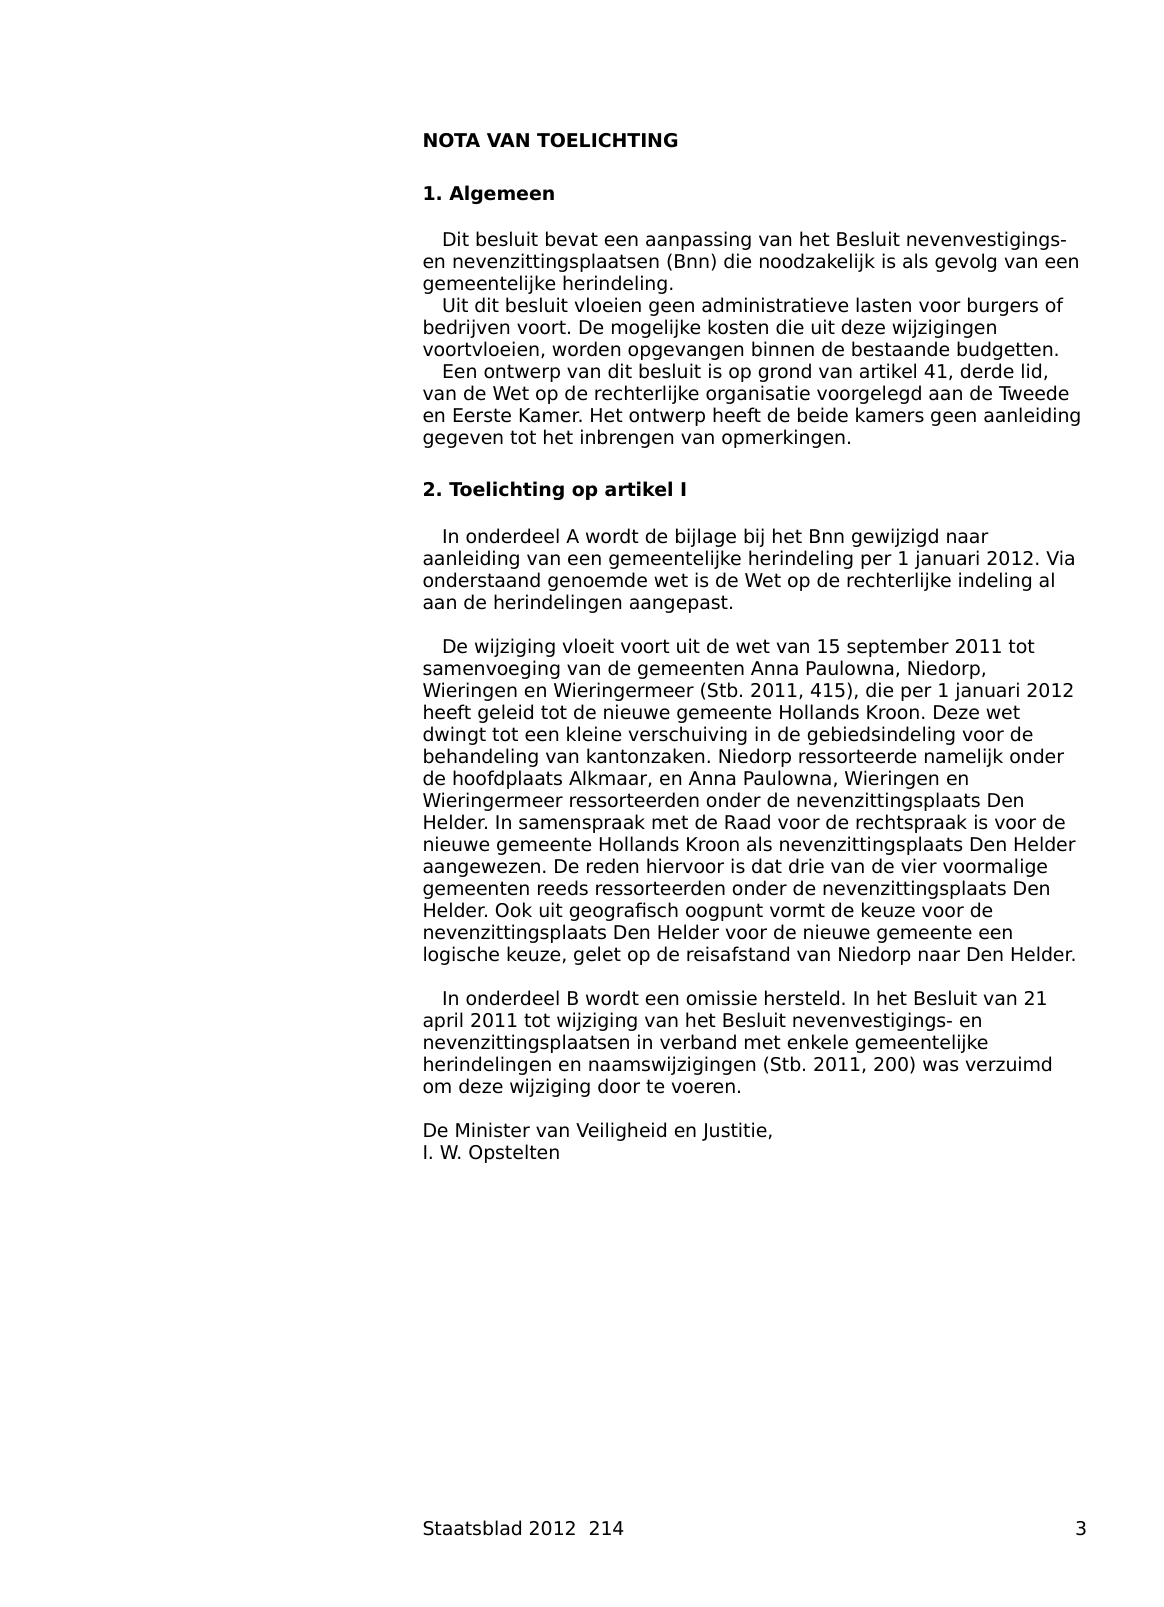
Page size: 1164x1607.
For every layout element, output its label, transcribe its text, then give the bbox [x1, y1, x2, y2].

text Een ontwerp van dit besluit is op grond van artikel 41, derde lid, van de Wet op de rechterlijke organisatie voorgelegd aan de Tweede en Eerste Kamer. Het ontwerp heeft de beide kamers geen aanleiding gegeven tot het inbrengen van opmerkingen. [422, 361, 1087, 449]
subtitle 1. Algemeen [422, 182, 1087, 204]
text In onderdeel B wordt een omissie hersteld. In het Besluit van 21 april 2011 tot wijziging van het Besluit nevenvestigings- en nevenzittingsplaatsen in verband met enkele gemeentelijke herindelingen en naamswijzigingen (Stb. 2011, 200) was verzuimd om deze wijziging door te voeren. [422, 988, 1087, 1098]
text In onderdeel A wordt de bijlage bij het Bnn gewijzigd naar aanleiding van een gemeentelijke herindeling per 1 januari 2012. Via onderstaand genoemde wet is de Wet op de rechterlijke indeling al aan de herindelingen aangepast. [422, 526, 1087, 614]
text De wijziging vloeit voort uit de wet van 15 september 2011 tot samenvoeging van de gemeenten Anna Paulowna, Niedorp, Wieringen en Wieringermeer (Stb. 2011, 415), die per 1 januari 2012 heeft geleid tot de nieuwe gemeente Hollands Kroon. Deze wet dwingt tot een kleine verschuiving in de gebiedsindeling voor de behandeling van kantonzaken. Niedorp ressorteerde namelijk onder de hoofdplaats Alkmaar, en Anna Paulowna, Wieringen en Wieringermeer ressorteerden onder de nevenzittingsplaats Den Helder. In samenspraak met de Raad voor de rechtspraak is voor de nieuwe gemeente Hollands Kroon als nevenzittingsplaats Den Helder aangewezen. De reden hiervoor is dat drie van de vier voormalige gemeenten reeds ressorteerden onder de nevenzittingsplaats Den Helder. Ook uit geografisch oogpunt vormt de keuze voor de nevenzittingsplaats Den Helder voor de nieuwe gemeente een logische keuze, gelet op de reisafstand van Niedorp naar Den Helder. [422, 636, 1087, 966]
text Uit dit besluit vloeien geen administratieve lasten voor burgers of bedrijven voort. De mogelijke kosten die uit deze wijzigingen voortvloeien, worden opgevangen binnen de bestaande budgetten. [422, 295, 1087, 361]
subtitle NOTA VAN TOELICHTING [422, 130, 1087, 152]
text Dit besluit bevat een aanpassing van het Besluit nevenvestigings- en nevenzittingsplaatsen (Bnn) die noodzakelijk is als gevolg van een gemeentelijke herindeling. [422, 229, 1087, 295]
text De Minister van Veiligheid en Justitie, I. W. Opstelten [422, 1120, 1087, 1164]
subtitle 2. Toelichting op artikel I [422, 479, 1087, 501]
